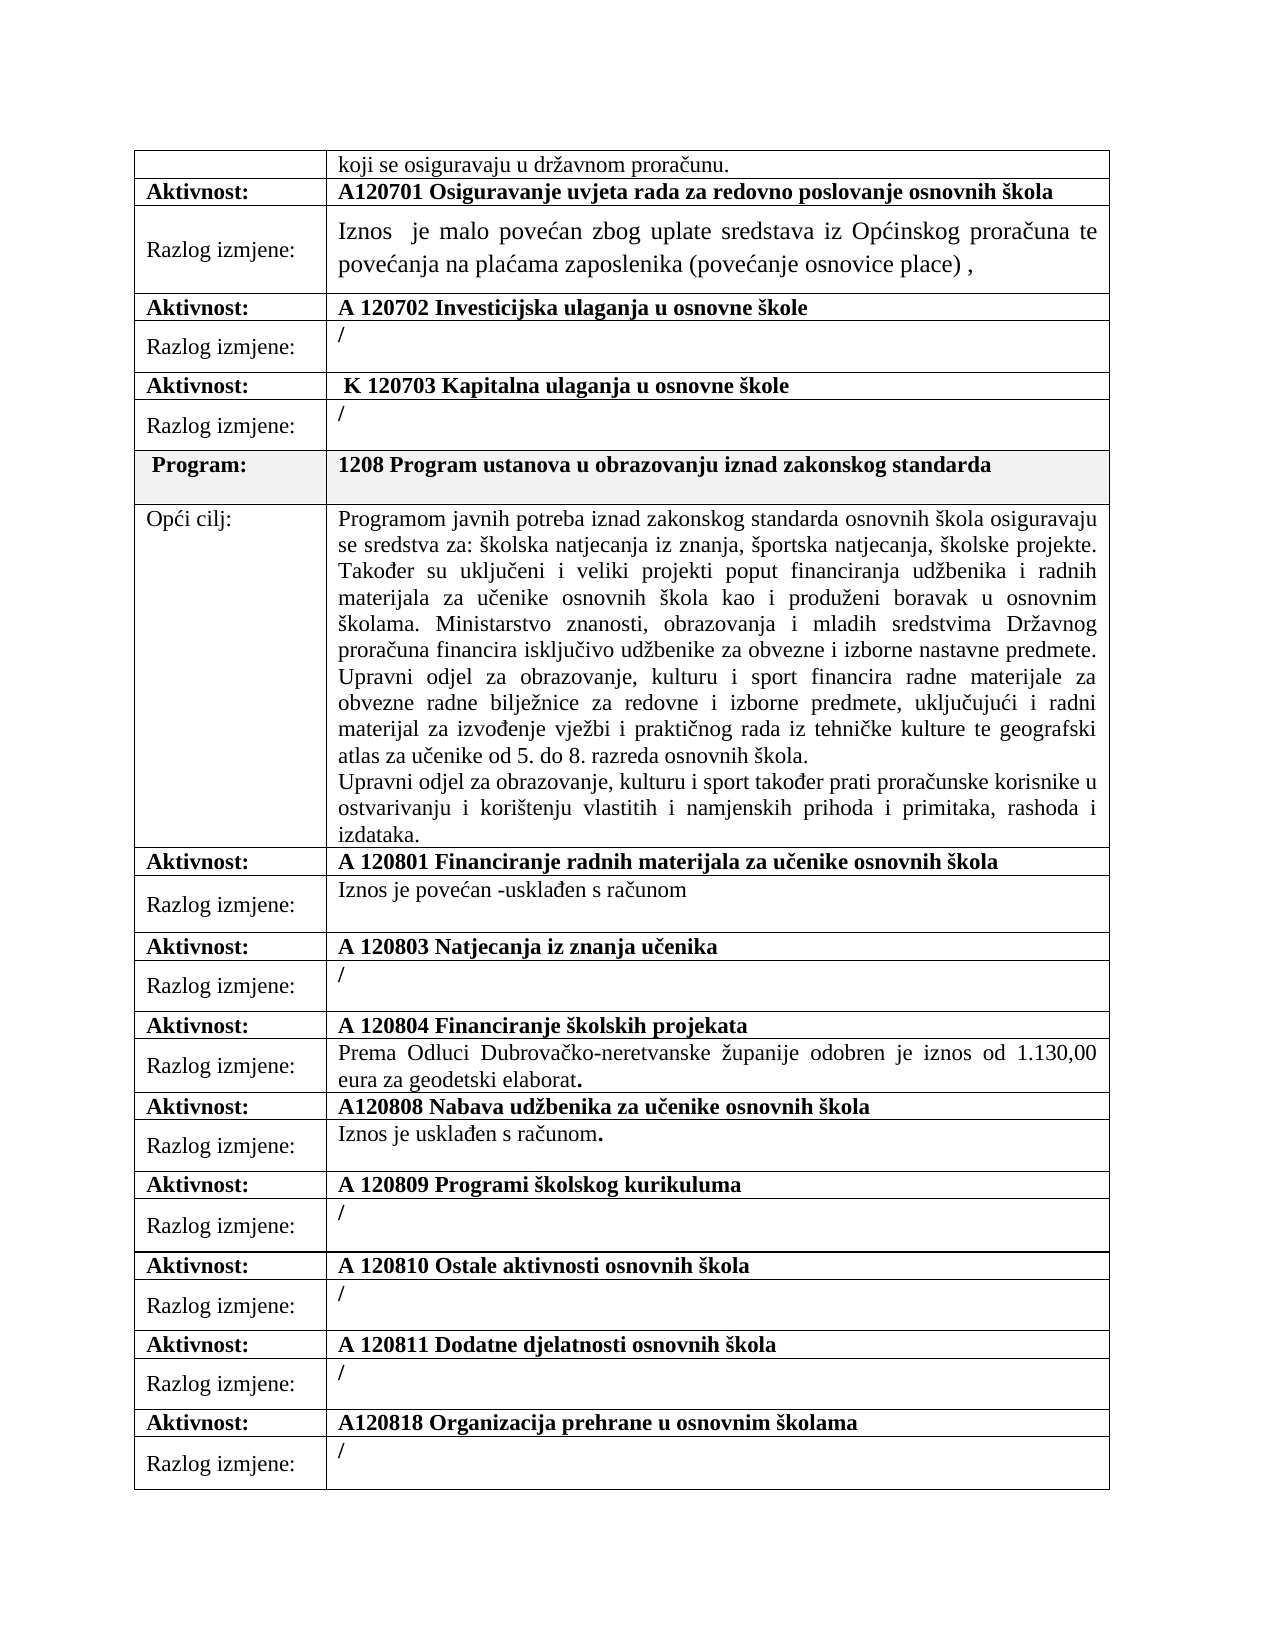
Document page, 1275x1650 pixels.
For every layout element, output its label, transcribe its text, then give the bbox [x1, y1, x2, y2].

table_cell Aktivnost: [135, 933, 326, 960]
table_cell A 120702 Investicijska ulaganja u osnovne škole [327, 294, 1109, 320]
table_cell Aktivnost: [135, 1093, 326, 1119]
table_cell Aktivnost: [135, 1331, 326, 1358]
table_cell Iznos je usklađen s računom. [327, 1120, 1109, 1171]
table_cell A 120809 Programi školskog kurikuluma [327, 1172, 1109, 1198]
table_cell [135, 151, 326, 177]
table_cell / [327, 1280, 1109, 1330]
table_cell Iznos je povećan -usklađen s računom [327, 876, 1109, 932]
table_cell / [327, 961, 1109, 1011]
table_cell Razlog izmjene: [135, 321, 326, 372]
table_cell / [327, 1199, 1109, 1251]
table_cell Aktivnost: [135, 179, 326, 205]
table_cell Aktivnost: [135, 848, 326, 874]
table_cell A 120804 Financiranje školskih projekata [327, 1012, 1109, 1038]
table_cell Program: [135, 451, 326, 503]
table_cell Aktivnost: [135, 1172, 326, 1198]
table_cell Razlog izmjene: [135, 961, 326, 1011]
table_cell 1208 Program ustanova u obrazovanju iznad zakonskog standarda [327, 451, 1109, 503]
table_cell A120808 Nabava udžbenika za učenike osnovnih škola [327, 1093, 1109, 1119]
table_cell Razlog izmjene: [135, 400, 326, 450]
table_cell Aktivnost: [135, 1253, 326, 1279]
table_cell / [327, 321, 1109, 372]
table_cell Iznos je malo povećan zbog uplate sredstava iz Općinskog proračuna te povećanja na plaćama zaposlenika (povećanje osnovice place) , [327, 206, 1109, 293]
table_cell Aktivnost: [135, 373, 326, 399]
table_cell Opći cilj: [135, 505, 326, 847]
table_cell Razlog izmjene: [135, 1437, 326, 1489]
table_cell Aktivnost: [135, 1410, 326, 1436]
table_cell Razlog izmjene: [135, 1039, 326, 1092]
table_cell Aktivnost: [135, 1012, 326, 1038]
table_cell / [327, 1437, 1109, 1489]
table_cell Razlog izmjene: [135, 1199, 326, 1251]
table_cell A 120811 Dodatne djelatnosti osnovnih škola [327, 1331, 1109, 1358]
table_cell Prema Odluci Dubrovačko-neretvanske županije odobren je iznos od 1.130,00 eura za geodetski elaborat. [327, 1039, 1109, 1092]
table_cell A120701 Osiguravanje uvjeta rada za redovno poslovanje osnovnih škola [327, 179, 1109, 205]
table_cell / [327, 400, 1109, 450]
table_cell A 120803 Natjecanja iz znanja učenika [327, 933, 1109, 960]
table_cell Aktivnost: [135, 294, 326, 320]
table_cell K 120703 Kapitalna ulaganja u osnovne škole [327, 373, 1109, 399]
table_cell Razlog izmjene: [135, 206, 326, 293]
table_cell / [327, 1359, 1109, 1408]
table_cell A120818 Organizacija prehrane u osnovnim školama [327, 1410, 1109, 1436]
table_cell A 120810 Ostale aktivnosti osnovnih škola [327, 1253, 1109, 1279]
table_cell Razlog izmjene: [135, 1280, 326, 1330]
table_cell Razlog izmjene: [135, 1120, 326, 1171]
table_cell Razlog izmjene: [135, 1359, 326, 1408]
table_cell A 120801 Financiranje radnih materijala za učenike osnovnih škola [327, 848, 1109, 874]
table_cell Razlog izmjene: [135, 876, 326, 932]
